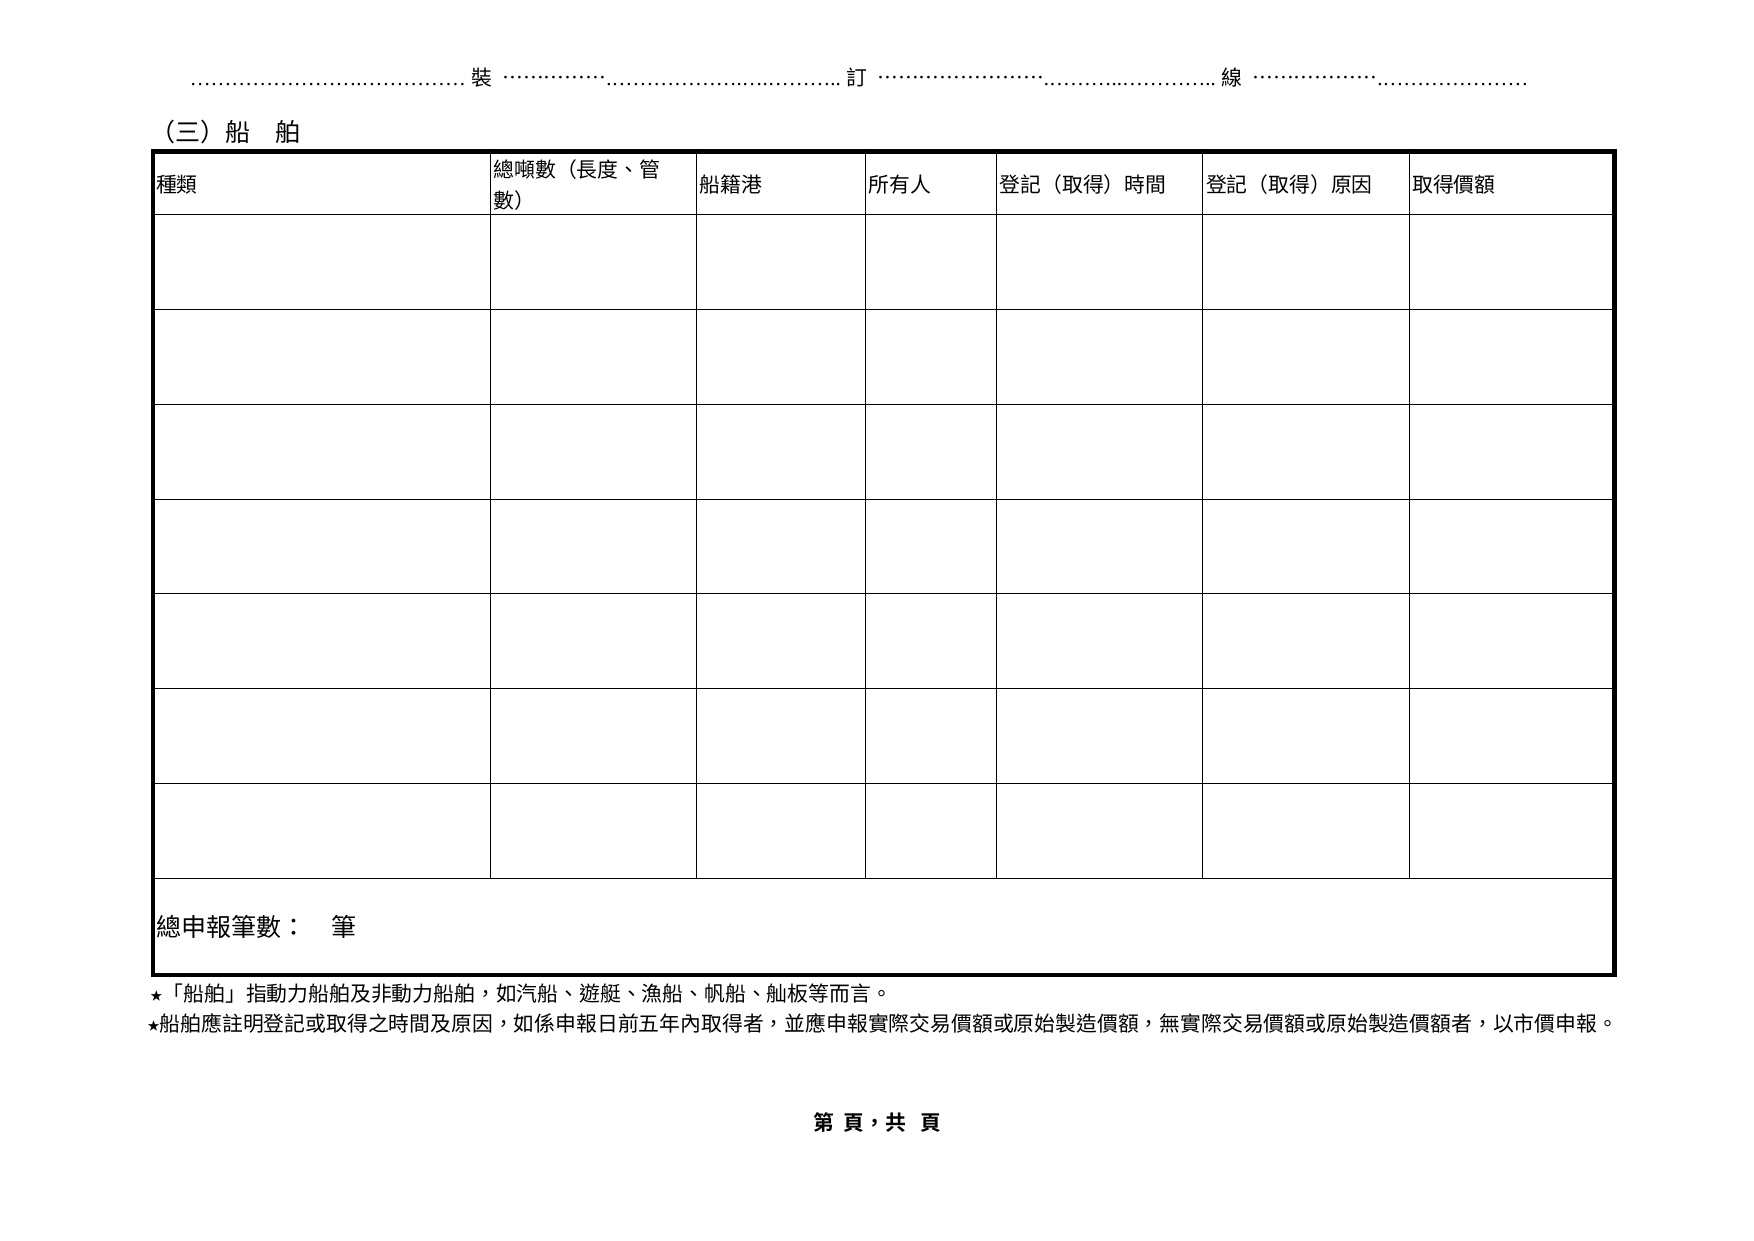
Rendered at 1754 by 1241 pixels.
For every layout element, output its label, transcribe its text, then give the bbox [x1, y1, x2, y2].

table_cell [155, 500, 490, 593]
table_cell [697, 689, 865, 783]
table_cell [155, 405, 490, 498]
table_cell [1410, 405, 1612, 498]
table_header 登記（取得）時間 [997, 154, 1202, 214]
table_cell [1203, 500, 1409, 593]
table_cell [866, 500, 996, 593]
table_cell [997, 594, 1202, 688]
table_header 取得價額 [1410, 154, 1612, 214]
table_cell [491, 500, 696, 593]
table_cell [866, 405, 996, 498]
table_cell 總申報筆數： 筆 [155, 879, 1612, 972]
table_cell [491, 405, 696, 498]
table_cell [491, 594, 696, 688]
table_cell [491, 310, 696, 404]
table_cell [997, 405, 1202, 498]
table_cell [697, 310, 865, 404]
table_cell [697, 500, 865, 593]
table_cell [1203, 784, 1409, 878]
table_cell [997, 689, 1202, 783]
table_header 總噸數（長度、管數） [491, 154, 696, 214]
table_cell [1203, 215, 1409, 309]
text ★「船舶」指動力船舶及非動力船舶，如汽船、遊艇、漁船、帆船、舢板等而言。 [150, 977, 1604, 1007]
table_cell [1410, 594, 1612, 688]
table_cell [697, 784, 865, 878]
table_cell [997, 784, 1202, 878]
text ★船舶應註明登記或取得之時間及原因，如係申報日前五年內取得者，並應申報實際交易價額或原始製造價額，無實際交易價額或原始製造價額者，以市價申報。 [147, 1007, 1604, 1038]
text （三）船 舶 [150, 113, 1604, 149]
table_cell [866, 784, 996, 878]
table_cell [997, 310, 1202, 404]
table_cell [697, 215, 865, 309]
table_cell [1410, 784, 1612, 878]
table_cell [1203, 310, 1409, 404]
table_header 種類 [155, 154, 490, 214]
table_cell [155, 689, 490, 783]
table_cell [997, 500, 1202, 593]
table_cell [697, 594, 865, 688]
table_header 船籍港 [697, 154, 865, 214]
table_cell [697, 405, 865, 498]
table_cell [491, 689, 696, 783]
table_cell [1410, 215, 1612, 309]
table_cell [866, 215, 996, 309]
table_cell [1203, 405, 1409, 498]
table_cell [1410, 689, 1612, 783]
table_cell [1203, 689, 1409, 783]
table_cell [866, 594, 996, 688]
table_cell [1410, 500, 1612, 593]
table_cell [491, 215, 696, 309]
table_cell [1203, 594, 1409, 688]
table_cell [997, 215, 1202, 309]
table_cell [155, 594, 490, 688]
table_cell [491, 784, 696, 878]
table_cell [1410, 310, 1612, 404]
table_cell [866, 310, 996, 404]
table_header 所有人 [866, 154, 996, 214]
table_header 登記（取得）原因 [1203, 154, 1409, 214]
table_cell [155, 310, 490, 404]
table_cell [866, 689, 996, 783]
table_cell [155, 215, 490, 309]
table_cell [155, 784, 490, 878]
